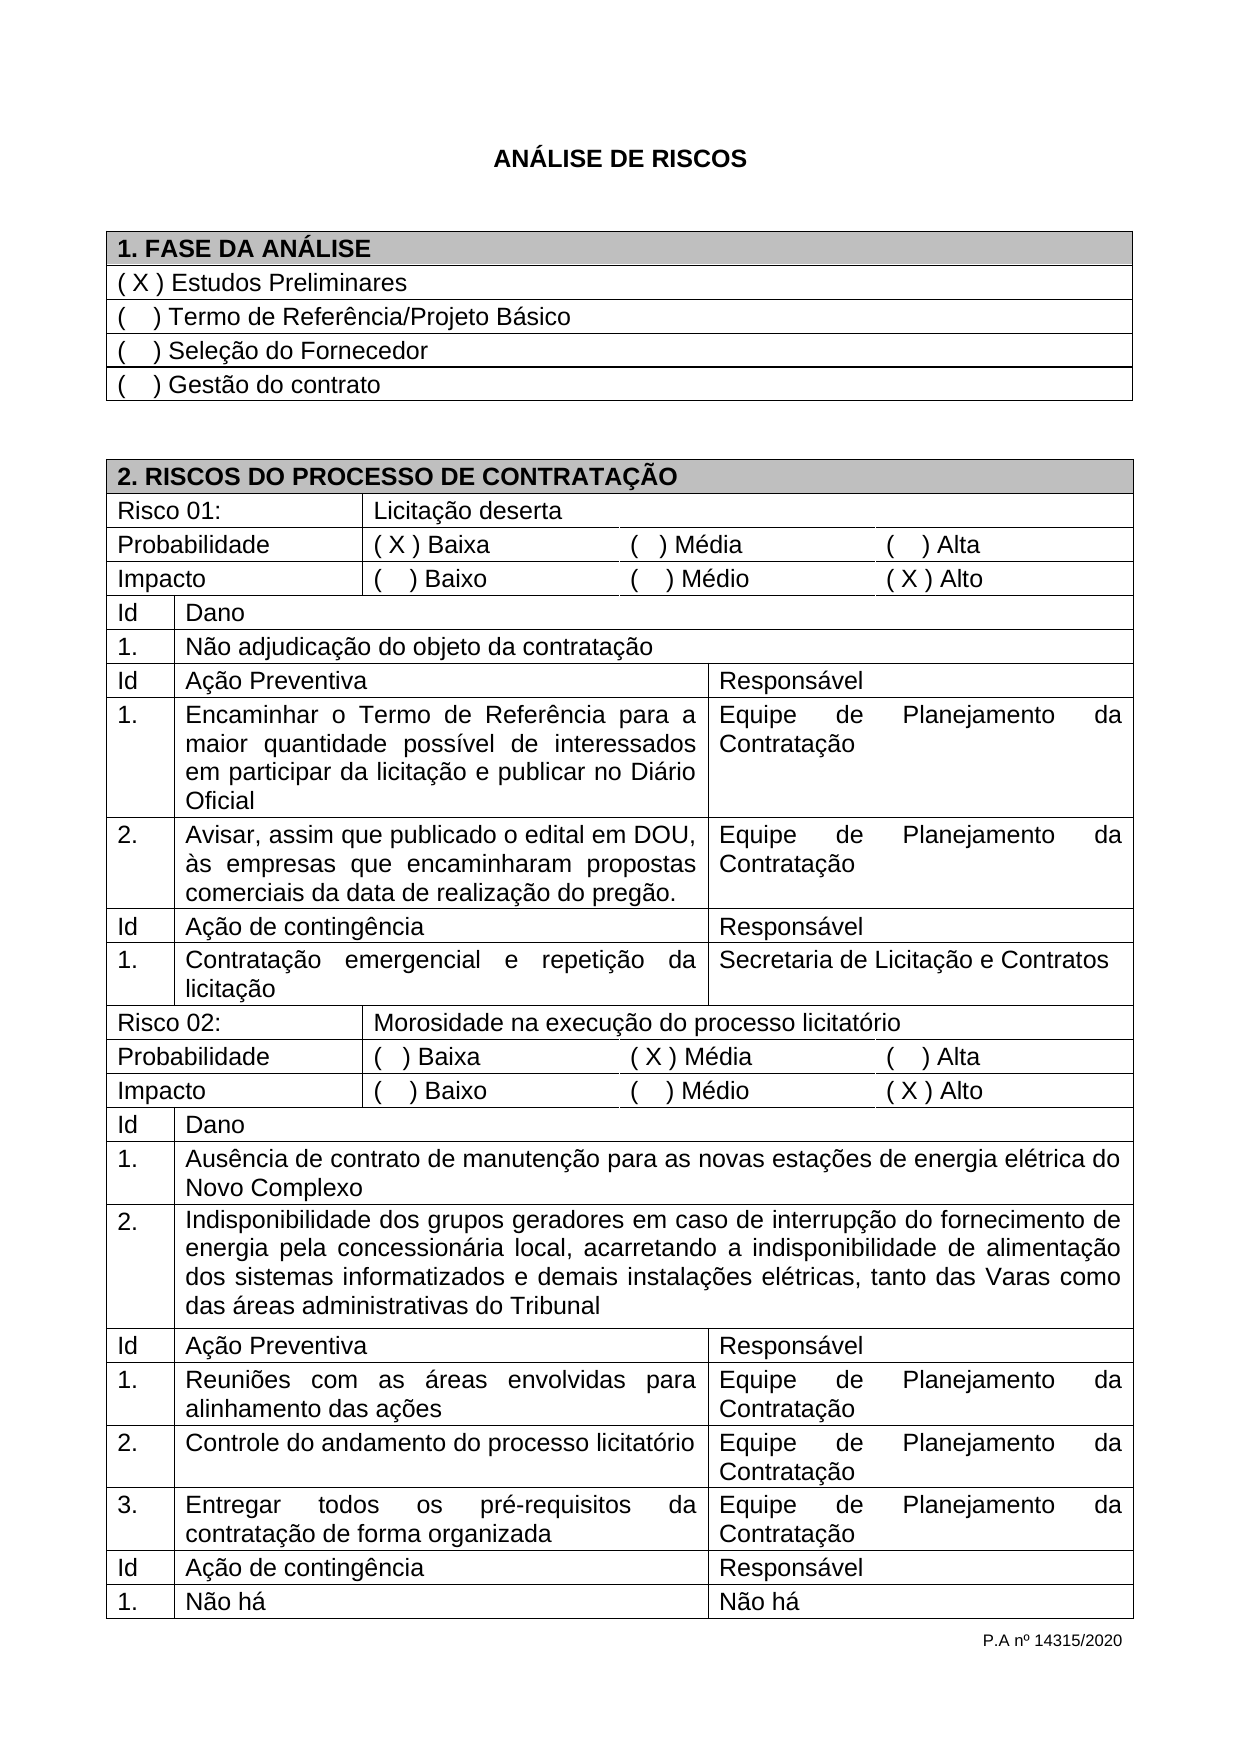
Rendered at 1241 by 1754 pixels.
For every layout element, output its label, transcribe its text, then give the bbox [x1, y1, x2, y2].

table_cell 1. [107, 1142, 174, 1203]
table_cell Responsável [709, 1329, 1133, 1362]
table_cell Ação Preventiva [175, 664, 708, 697]
table_cell ( ) Alta [876, 528, 1133, 561]
table_cell ( ) Baixo [363, 562, 619, 595]
table_cell ( ) Seleção do Fornecedor [107, 334, 1132, 366]
table_cell Contratação emergencial e repetição da licitação [175, 943, 708, 1005]
table_cell Id [107, 664, 174, 697]
table_cell Impacto [107, 562, 362, 595]
table_cell Id [107, 596, 174, 629]
table_cell Risco 02: [107, 1006, 362, 1039]
table_cell ( X ) Estudos Preliminares [107, 266, 1132, 298]
table_cell Equipe de Planejamento da Contratação [709, 818, 1133, 908]
table_cell 3. [107, 1488, 174, 1550]
table_cell ( ) Baixa [363, 1040, 619, 1073]
table_cell Dano [175, 596, 1133, 629]
table_cell 1. [107, 698, 174, 817]
table_cell ( X ) Alto [876, 562, 1133, 595]
table_cell ( X ) Média [620, 1040, 875, 1073]
table_cell Morosidade na execução do processo licitatório [363, 1006, 1133, 1039]
table_cell Impacto [107, 1074, 362, 1107]
table_cell Equipe de Planejamento da Contratação [709, 1363, 1133, 1424]
table_cell Id [107, 1329, 174, 1362]
table_cell Reuniões com as áreas envolvidas para alinhamento das ações [175, 1363, 708, 1424]
table_cell Ação Preventiva [175, 1329, 708, 1362]
table_cell ( ) Termo de Referência/Projeto Básico [107, 300, 1132, 332]
table_cell 1. [107, 1363, 174, 1424]
table_cell Risco 01: [107, 494, 362, 527]
table_cell Entregar todos os pré-requisitos da contratação de forma organizada [175, 1488, 708, 1550]
table_cell Ação de contingência [175, 1551, 708, 1584]
table_cell Probabilidade [107, 528, 362, 561]
table_cell Responsável [709, 1551, 1133, 1584]
table_cell Indisponibilidade dos grupos geradores em caso de interrupção do fornecimento de energia pela concessionária local, acarretando a indisponibilidade de alimentação dos sistemas informatizados e demais instalações elétricas, tanto das Varas como das áreas administrativas do Tribunal [175, 1205, 1133, 1328]
table_cell ( ) Médio [620, 1074, 875, 1107]
table_cell Dano [175, 1108, 1133, 1141]
table_cell Equipe de Planejamento da Contratação [709, 698, 1133, 817]
table_header 2. RISCOS DO PROCESSO DE CONTRATAÇÃO [107, 460, 1133, 493]
table_cell Secretaria de Licitação e Contratos [709, 943, 1133, 1005]
table_cell 2. [107, 1426, 174, 1487]
table_cell Id [107, 1551, 174, 1584]
table_cell ( ) Alta [876, 1040, 1133, 1073]
table_cell 2. [107, 818, 174, 908]
table_cell ( X ) Baixa [363, 528, 619, 561]
table_cell 1. [107, 630, 174, 663]
table_cell Probabilidade [107, 1040, 362, 1073]
table_cell Encaminhar o Termo de Referência para a maior quantidade possível de interessados em participar da licitação e publicar no Diário Oficial [175, 698, 708, 817]
table_cell Ausência de contrato de manutenção para as novas estações de energia elétrica do Novo Complexo [175, 1142, 1133, 1203]
table_cell Licitação deserta [363, 494, 1133, 527]
table_cell Não há [709, 1585, 1133, 1618]
table_cell Controle do andamento do processo licitatório [175, 1426, 708, 1487]
table_cell 1. [107, 943, 174, 1005]
table_cell ( X ) Alto [876, 1074, 1133, 1107]
table_cell ( ) Médio [620, 562, 875, 595]
table_cell Equipe de Planejamento da Contratação [709, 1426, 1133, 1487]
table_cell Id [107, 1108, 174, 1141]
table_cell 2. [107, 1205, 174, 1328]
table_cell Responsável [709, 664, 1133, 697]
text ANÁLISE DE RISCOS [118, 144, 1122, 173]
table_cell Responsável [709, 909, 1133, 942]
table_cell Ação de contingência [175, 909, 708, 942]
table_cell Avisar, assim que publicado o edital em DOU, às empresas que encaminharam propostas comerciais da data de realização do pregão. [175, 818, 708, 908]
table_cell Não há [175, 1585, 708, 1618]
table_cell Equipe de Planejamento da Contratação [709, 1488, 1133, 1550]
table_cell 1. [107, 1585, 174, 1618]
table_cell ( ) Média [620, 528, 875, 561]
table_cell ( ) Baixo [363, 1074, 619, 1107]
table_cell Não adjudicação do objeto da contratação [175, 630, 1133, 663]
table_cell Id [107, 909, 174, 942]
table_cell ( ) Gestão do contrato [107, 368, 1132, 400]
table_header 1. FASE DA ANÁLISE [107, 232, 1132, 264]
